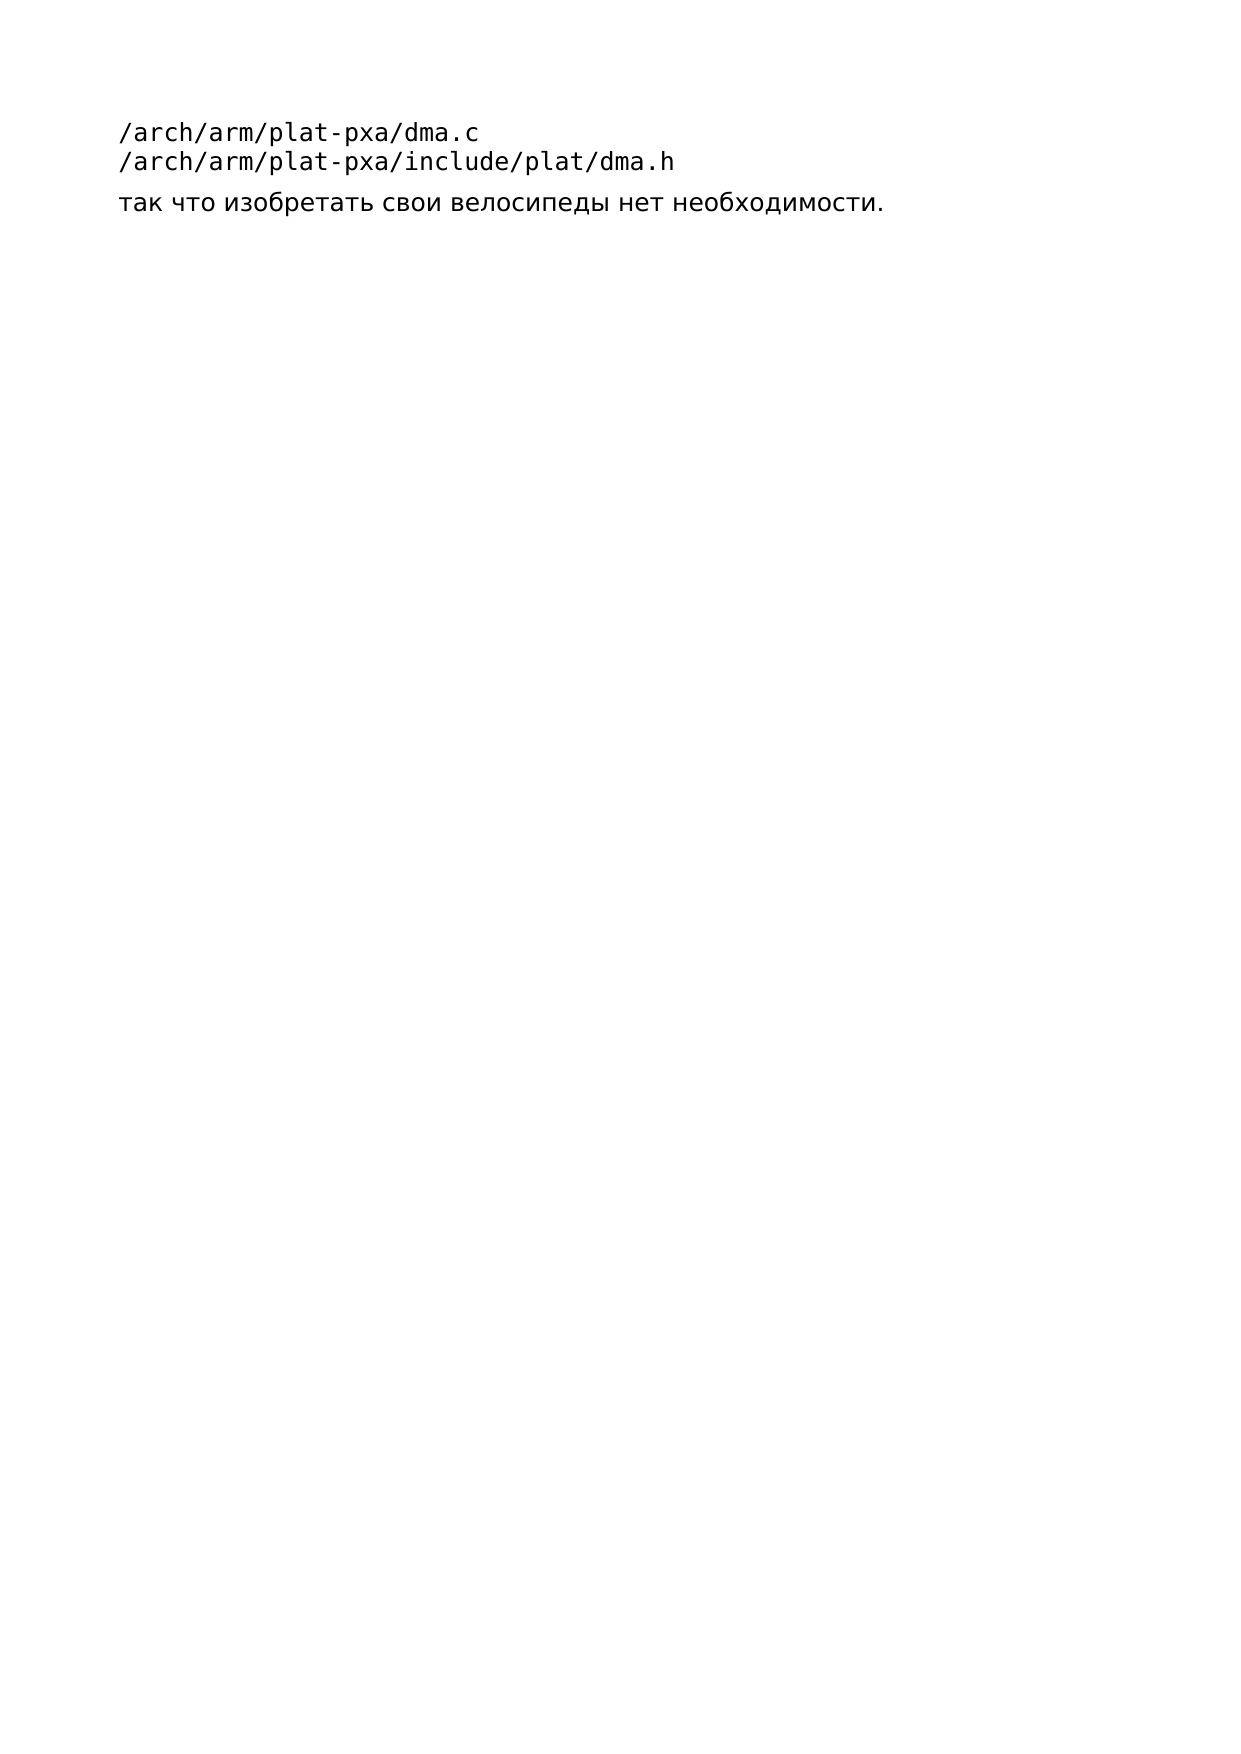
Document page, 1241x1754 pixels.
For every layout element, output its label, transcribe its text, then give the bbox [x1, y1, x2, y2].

text так что изобретать свои велосипеды нет необходимости. [118, 188, 1122, 217]
text /arch/arm/plat-pxa/dma.c /arch/arm/plat-pxa/include/plat/dma.h [118, 118, 1122, 176]
